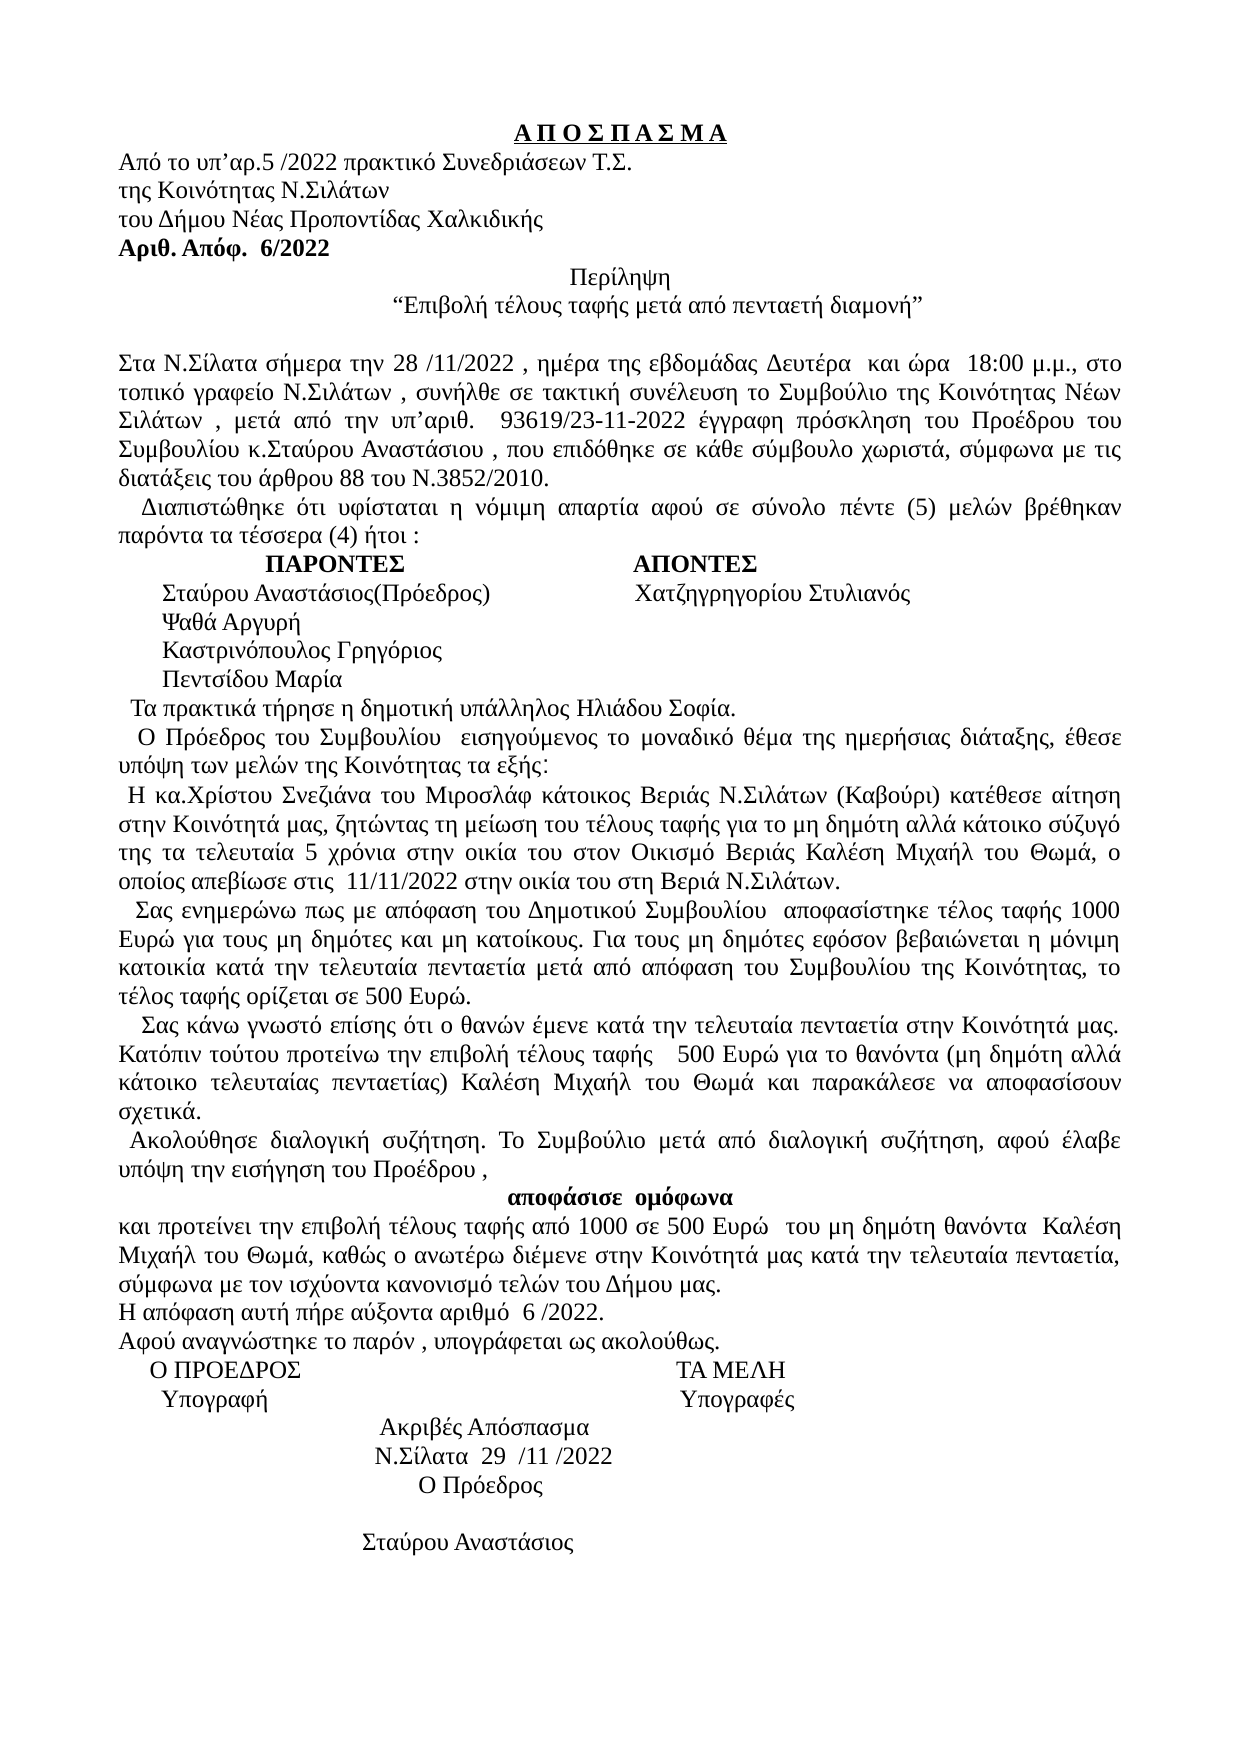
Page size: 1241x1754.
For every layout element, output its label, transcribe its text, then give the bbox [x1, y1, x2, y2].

text Διαπιστώθηκε ότι υφίσταται η νόμιμη απαρτία αφού σε σύνολο πέντε (5) μελών βρέθηκαν παρόντα τα τέσσερα (4) ήτοι : [118, 492, 1122, 549]
text Α Π Ο Σ Π Α Σ Μ Α [118, 118, 1122, 147]
text Καστρινόπουλος Γρηγόριος [118, 636, 1122, 664]
text Ν.Σίλατα 29 /11 /2022 [118, 1441, 1122, 1470]
text Τα πρακτικά τήρησε η δημοτική υπάλληλος Ηλιάδου Σοφία. [118, 693, 1122, 722]
text Ο ΠΡΟΕΔΡΟΣ ΤΑ ΜΕΛΗ [118, 1355, 1122, 1384]
text αποφάσισε ομόφωνα [118, 1182, 1122, 1211]
text Πεντσίδου Μαρία [118, 664, 1122, 693]
text της Κοινότητας Ν.Σιλάτων [118, 176, 1122, 204]
text Ψαθά Αργυρή [118, 607, 1122, 636]
text Σταύρου Αναστάσιος [118, 1527, 1122, 1556]
text Σας κάνω γνωστό επίσης ότι ο θανών έμενε κατά την τελευταία πενταετία στην Κοινότητά μας. Κατόπιν τούτου προτείνω την επιβολή τέλους ταφής 500 Ευρώ για το θανόντα (μη δημότη αλλά κάτοικο τελευταίας πενταετίας) Καλέση Μιχαήλ του Θωμά και παρακάλεσε να αποφασίσουν σχετικά. [118, 1010, 1122, 1125]
text Ο Πρόεδρος [118, 1470, 1122, 1499]
text Σας ενημερώνω πως με απόφαση του Δημοτικού Συμβουλίου αποφασίστηκε τέλος ταφής 1000 Ευρώ για τους μη δημότες και μη κατοίκους. Για τους μη δημότες εφόσον βεβαιώνεται η μόνιμη κατοικία κατά την τελευταία πενταετία μετά από απόφαση του Συμβουλίου της Κοινότητας, το τέλος ταφής ορίζεται σε 500 Ευρώ. [118, 895, 1122, 1010]
text Η απόφαση αυτή πήρε αύξοντα αριθμό 6 /2022. [118, 1297, 1122, 1326]
text Σταύρου Αναστάσιος(Πρόεδρος) Χατζηγρηγορίου Στυλιανός [118, 578, 1122, 607]
text Στα Ν.Σίλατα σήμερα την 28 /11/2022 , ημέρα της εβδομάδας Δευτέρα και ώρα 18:00 μ.μ., στο τοπικό γραφείο Ν.Σιλάτων , συνήλθε σε τακτική συνέλευση το Συμβούλιο της Κοινότητας Νέων Σιλάτων , μετά από την υπ’αριθ. 93619/23-11-2022 έγγραφη πρόσκληση του Προέδρου του Συμβουλίου κ.Σταύρου Αναστάσιου , που επιδόθηκε σε κάθε σύμβουλο χωριστά, σύμφωνα με τις διατάξεις του άρθρου 88 του Ν.3852/2010. [118, 348, 1122, 492]
text Ο Πρόεδρος του Συμβουλίου εισηγούμενος το μοναδικό θέμα της ημερήσιας διάταξης, έθεσε υπόψη των μελών της Κοινότητας τα εξής׃ [118, 722, 1122, 780]
text Υπογραφή Υπογραφές [118, 1384, 1122, 1412]
list “Επιβολή τέλους ταφής μετά από πενταετή διαμονή” [156, 291, 1122, 319]
text Ακολούθησε διαλογική συζήτηση. Το Συμβούλιο μετά από διαλογική συζήτηση, αφού έλαβε υπόψη την εισήγηση του Προέδρου , [118, 1125, 1122, 1182]
text και προτείνει την επιβολή τέλους ταφής από 1000 σε 500 Ευρώ του μη δημότη θανόντα Καλέση Μιχαήλ του Θωμά, καθώς ο ανωτέρω διέμενε στην Κοινότητά μας κατά την τελευταία πενταετία, σύμφωνα με τον ισχύοντα κανονισμό τελών του Δήμου μας. [118, 1211, 1122, 1297]
text Από το υπ’αρ.5 /2022 πρακτικό Συνεδριάσεων Τ.Σ. [118, 147, 1122, 176]
text Η κα.Χρίστου Σνεζιάνα του Μιροσλάφ κάτοικος Βεριάς Ν.Σιλάτων (Καβούρι) κατέθεσε αίτηση στην Κοινότητά μας, ζητώντας τη μείωση του τέλους ταφής για το μη δημότη αλλά κάτοικο σύζυγό της τα τελευταία 5 χρόνια στην οικία του στον Οικισμό Βεριάς Καλέση Μιχαήλ του Θωμά, ο οποίος απεβίωσε στις 11/11/2022 στην οικία του στη Βεριά Ν.Σιλάτων. [118, 780, 1122, 895]
text ΠΑΡΟΝΤΕΣ ΑΠΟΝΤΕΣ [118, 549, 1122, 578]
text Ακριβές Απόσπασμα [118, 1412, 1122, 1441]
text Περίληψη [118, 262, 1122, 291]
text Αφού αναγνώστηκε το παρόν , υπογράφεται ως ακολούθως. [118, 1326, 1122, 1355]
text του Δήμου Νέας Προποντίδας Χαλκιδικής [118, 204, 1122, 233]
text Αριθ. Απόφ. 6/2022 [118, 233, 1122, 262]
